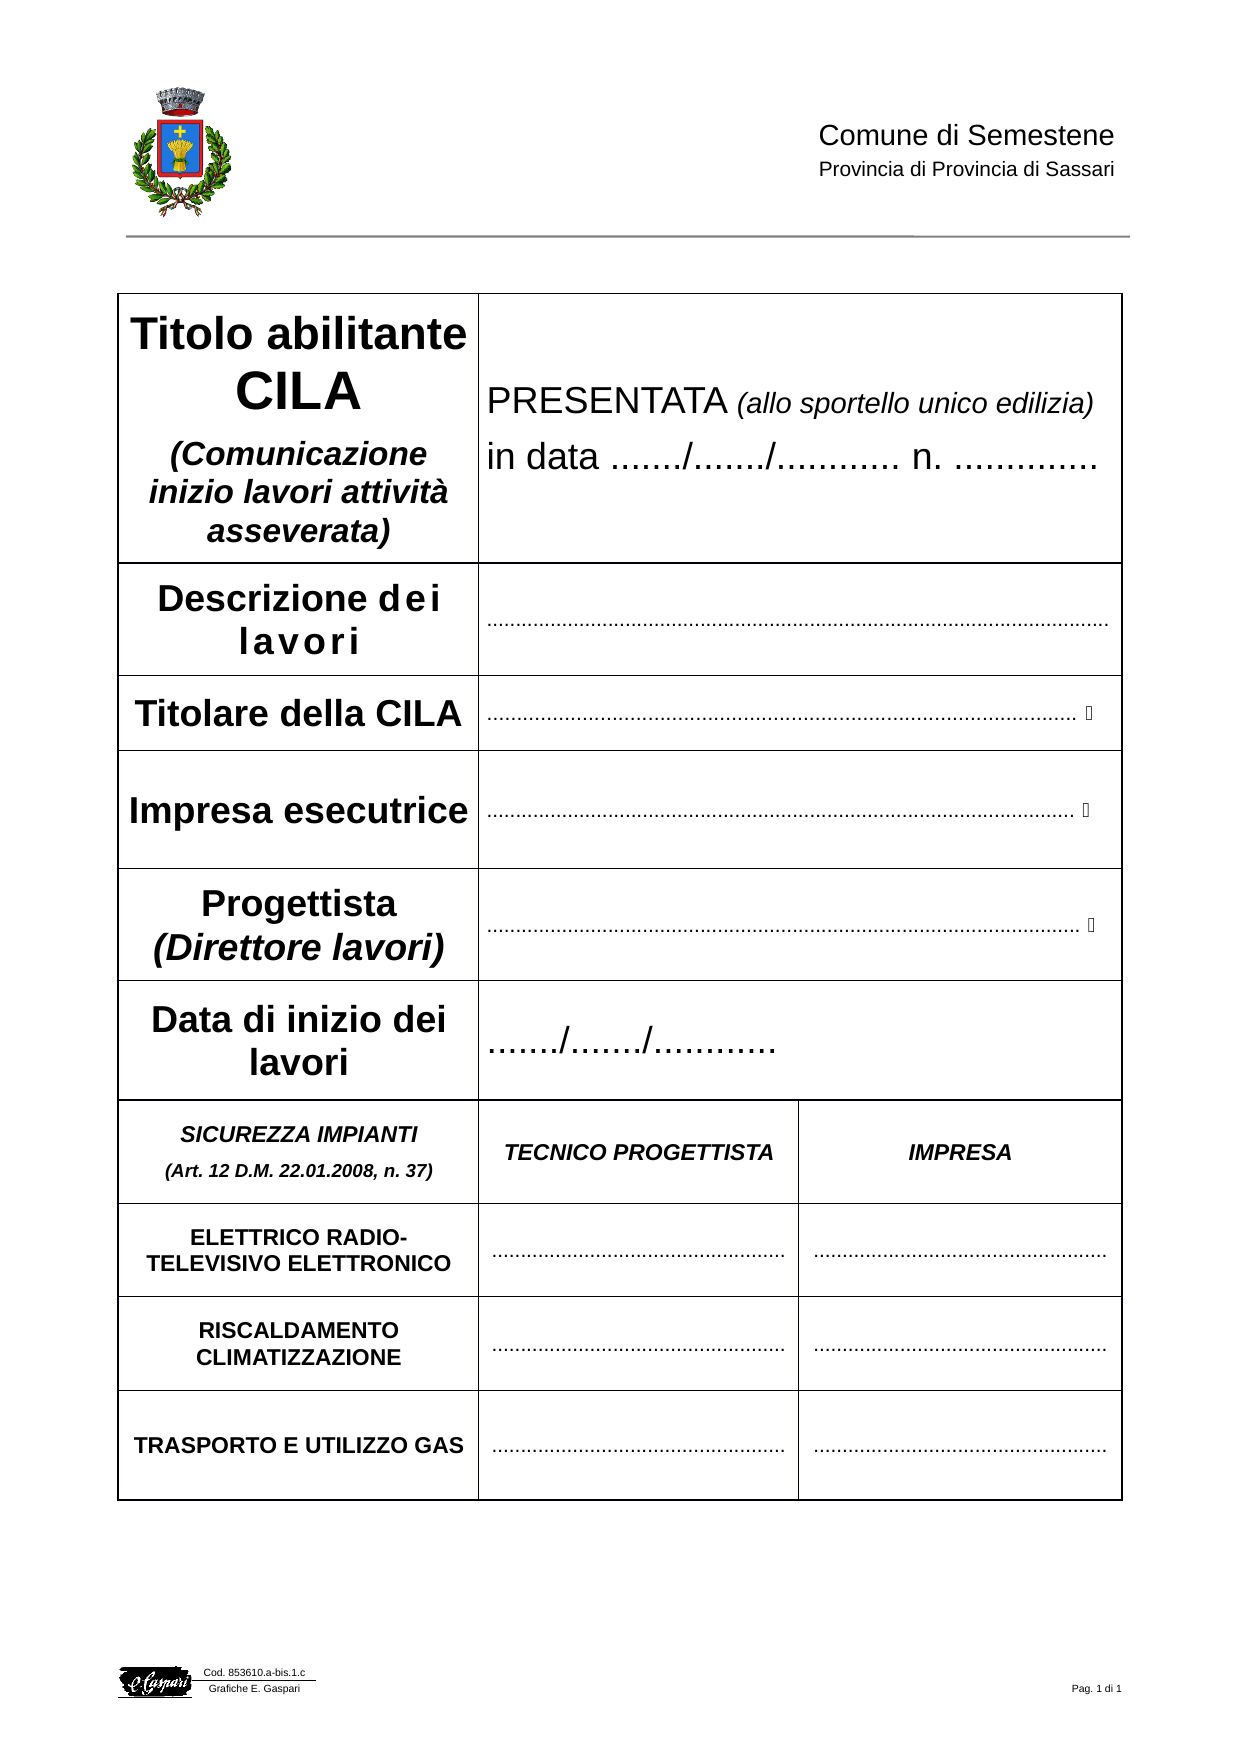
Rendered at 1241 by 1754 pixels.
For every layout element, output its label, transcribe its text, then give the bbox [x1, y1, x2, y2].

table_cell ................................................... [479, 1391, 798, 1498]
table_cell Titolare della CILA [119, 676, 478, 750]
table_cell ................................................... [479, 1204, 798, 1296]
table_cell ................................................... [479, 1297, 798, 1390]
table_cell IMPRESA [799, 1101, 1121, 1203]
table_cell Descrizione dei lavori [119, 564, 478, 675]
table_header Comune di Semestene Provincia di Provincia di Sassari [118, 118, 1122, 293]
table_cell ......................................................................................................  [479, 751, 1121, 868]
table_cell ......./......./............ [479, 981, 1121, 1098]
table_cell ................................................... [799, 1297, 1121, 1390]
table_cell Progettista (Direttore lavori) [119, 869, 478, 980]
table_cell Impresa esecutrice [119, 751, 478, 868]
table_cell RISCALDAMENTO CLIMATIZZAZIONE [119, 1297, 478, 1390]
table_cell ............................................................................................................ [479, 564, 1121, 675]
table_cell Titolo abilitante CILA (Comunicazione inizio lavori attività asseverata) [119, 294, 478, 562]
table_cell PRESENTATA (allo sportello unico edilizia) in data ......./......./............ n. .............. [479, 294, 1121, 562]
table_cell Data di inizio dei lavori [119, 981, 478, 1098]
table_cell ................................................... [799, 1204, 1121, 1296]
table_cell ...................................................................................................  [479, 676, 1121, 750]
table_cell TECNICO PROGETTISTA [479, 1101, 798, 1203]
table_cell TRASPORTO E UTILIZZO GAS [119, 1391, 478, 1498]
table_cell ELETTRICO RADIO-TELEVISIVO ELETTRONICO [119, 1204, 478, 1296]
table_cell ................................................... [799, 1391, 1121, 1498]
table_cell .......................................................................................................  [479, 869, 1121, 980]
picture [118, 1665, 192, 1697]
picture [130, 87, 232, 219]
table_cell SICUREZZA IMPIANTI (Art. 12 D.M. 22.01.2008, n. 37) [119, 1101, 478, 1203]
